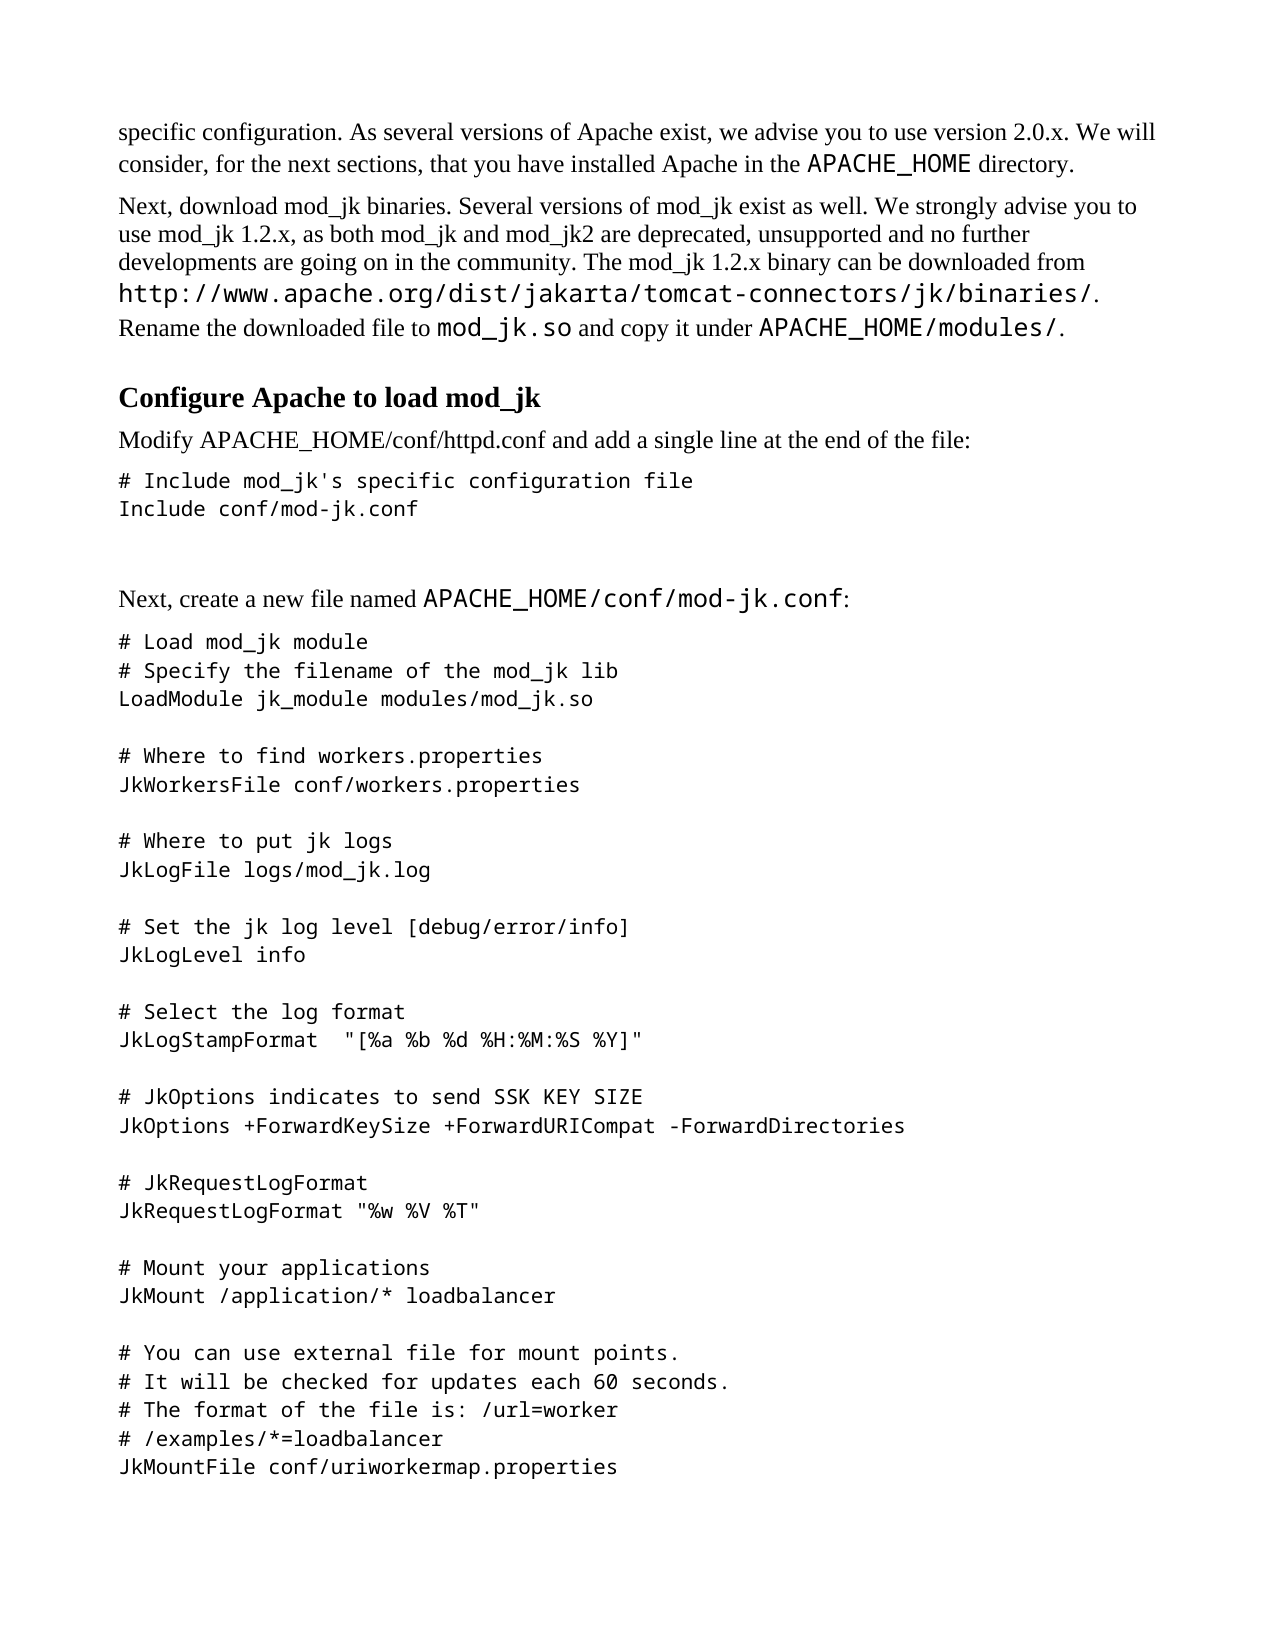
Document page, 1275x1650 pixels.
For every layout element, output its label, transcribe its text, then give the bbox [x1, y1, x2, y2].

text # It will be checked for updates each 60 seconds. [118, 1367, 1157, 1395]
text # You can use external file for mount points. [118, 1338, 1157, 1367]
text Include conf/mod-jk.conf [118, 494, 1157, 523]
text Next, create a new file named APACHE_HOME/conf/mod-jk.conf: [118, 581, 1157, 615]
text Next, download mod_jk binaries. Several versions of mod_jk exist as well. We strongly advise you to use mod_jk 1.2.x, as both mod_jk and mod_jk2 are deprecated, unsupported and no further developments are going on in the community. The mod_jk 1.2.x binary can be downloaded from http://www.apache.org/dist/jakarta/tomcat-connectors/jk/binaries/. Rename the downloaded file to mod_jk.so and copy it under APACHE_HOME/modules/. [118, 192, 1157, 344]
text # Select the log format [118, 997, 1157, 1026]
text JkLogLevel info [118, 940, 1157, 969]
text JkLogStampFormat "[%a %b %d %H:%M:%S %Y]" [118, 1026, 1157, 1054]
text # The format of the file is: /url=worker [118, 1395, 1157, 1424]
text # Include mod_jk's specific configuration file [118, 466, 1157, 494]
text # Specify the filename of the mod_jk lib [118, 656, 1157, 684]
text JkLogFile logs/mod_jk.log [118, 855, 1157, 883]
text JkOptions +ForwardKeySize +ForwardURICompat -ForwardDirectories [118, 1111, 1157, 1139]
text JkRequestLogFormat "%w %V %T" [118, 1196, 1157, 1225]
text # Load mod_jk module [118, 627, 1157, 656]
text # Set the jk log level [debug/error/info] [118, 912, 1157, 940]
text # Where to put jk logs [118, 827, 1157, 855]
text specific configuration. As several versions of Apache exist, we advise you to use version 2.0.x. We will consider, for the next sections, that you have installed Apache in the APACHE_HOME directory. [118, 118, 1157, 180]
text # Where to find workers.properties [118, 741, 1157, 770]
text # /examples/*=loadbalancer [118, 1424, 1157, 1452]
text # JkOptions indicates to send SSK KEY SIZE [118, 1082, 1157, 1111]
text LoadModule jk_module modules/mod_jk.so [118, 684, 1157, 713]
text Modify APACHE_HOME/conf/httpd.conf and add a single line at the end of the file: [118, 426, 1157, 454]
text # Mount your applications [118, 1253, 1157, 1282]
text JkWorkersFile conf/workers.properties [118, 770, 1157, 798]
text JkMountFile conf/uriworkermap.properties [118, 1452, 1157, 1481]
subtitle Configure Apache to load mod_jk [118, 381, 1157, 413]
text # JkRequestLogFormat [118, 1168, 1157, 1196]
text JkMount /application/* loadbalancer [118, 1282, 1157, 1310]
